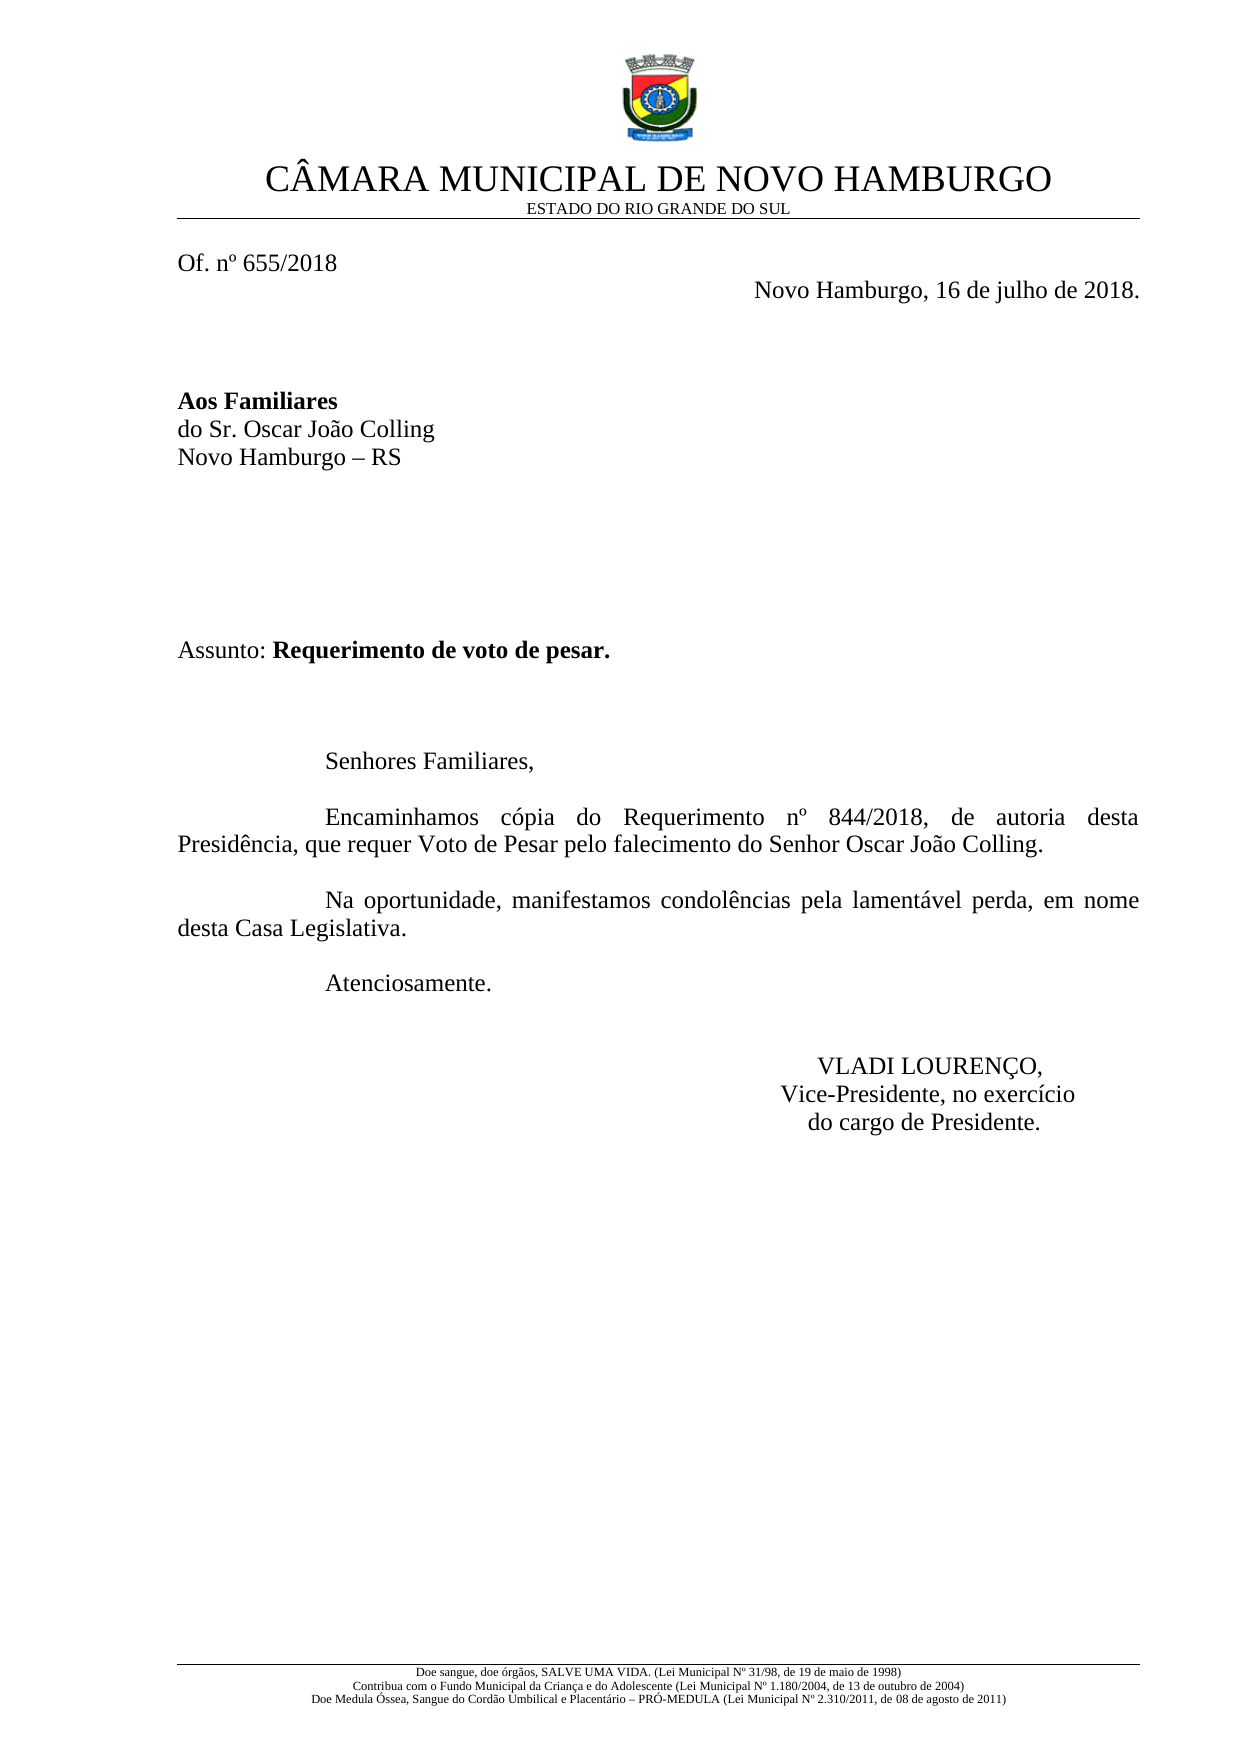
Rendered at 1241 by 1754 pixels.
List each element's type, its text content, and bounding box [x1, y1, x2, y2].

text Senhores Familiares, [177, 747, 1140, 775]
text Aos Familiares [177, 387, 1140, 415]
text do cargo de Presidente. [179, 1108, 1140, 1135]
text Assunto: Requerimento de voto de pesar. [177, 637, 1140, 664]
text Novo Hamburgo – RS [177, 443, 1140, 470]
text Atenciosamente. [177, 969, 1140, 997]
text VLADI LOURENÇO, [179, 1052, 1140, 1080]
text Of. nº 655/2018 [177, 249, 1140, 276]
text do Sr. Oscar João Colling [177, 415, 1140, 443]
text Novo Hamburgo, 16 de julho de 2018. [177, 276, 1140, 304]
text Na oportunidade, manifestamos condolências pela lamentável perda, em nome desta Casa Legislativa. [177, 886, 1140, 941]
text Vice-Presidente, no exercício [470, 1080, 1140, 1108]
text Encaminhamos cópia do Requerimento nº 844/2018, de autoria desta Presidência, que requer Voto de Pesar pelo falecimento do Senhor Oscar João Colling. [177, 803, 1140, 858]
picture [616, 47, 701, 146]
